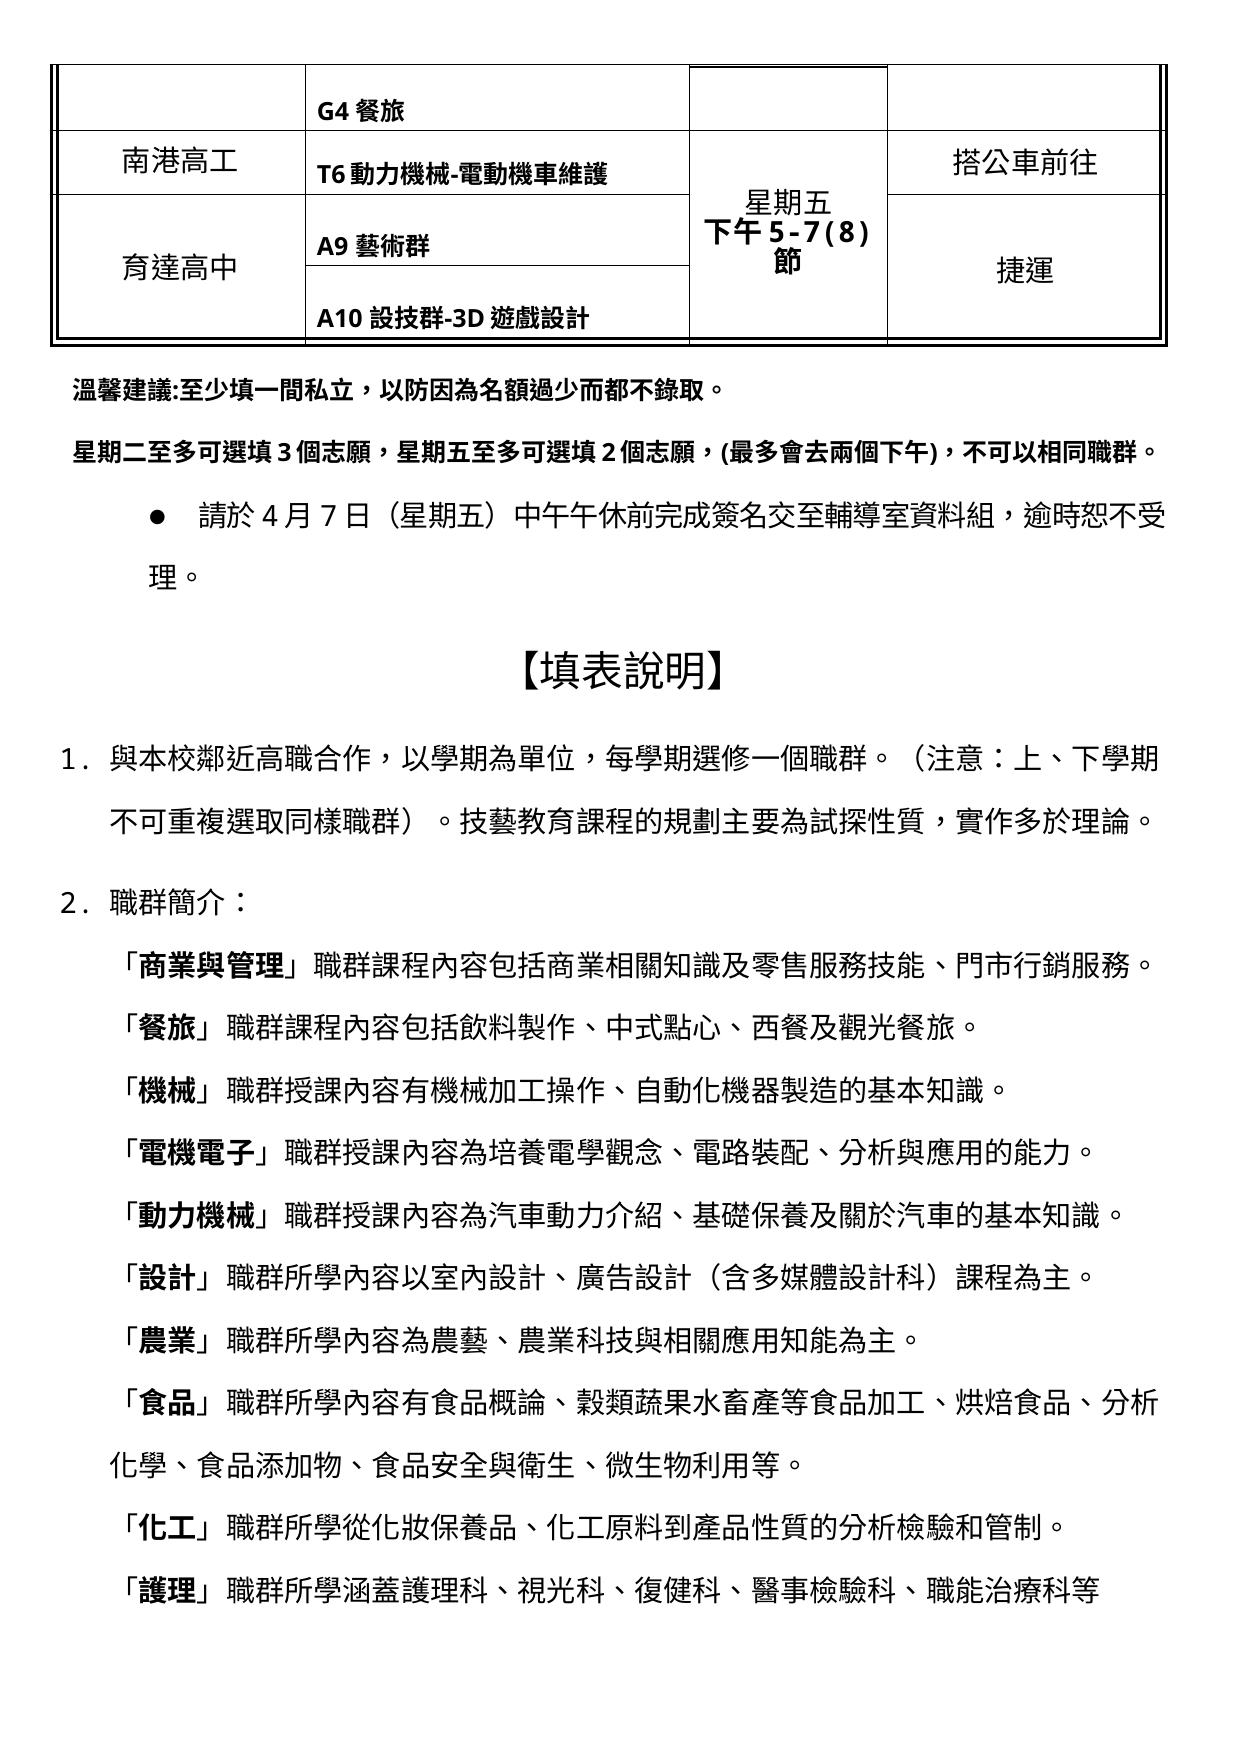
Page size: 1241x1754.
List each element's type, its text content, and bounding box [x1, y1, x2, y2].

text 「化工」職群所學從化妝保養品、化工原料到產品性質的分析檢驗和管制。 [109, 1484, 1181, 1547]
list 請於4月7日（星期五）中午午休前完成簽名交至輔導室資料組，逾時恕不受理。 [148, 472, 1181, 597]
text 「動力機械」職群授課內容為汽車動力介紹、基礎保養及關於汽車的基本知識。 [109, 1172, 1181, 1234]
text 「電機電子」職群授課內容為培養電學觀念、電路裝配、分析與應用的能力。 [109, 1109, 1181, 1172]
text 【填表說明】 [64, 647, 1181, 697]
table_cell G4 餐旅 [306, 65, 689, 130]
list 職群簡介： [59, 859, 1181, 922]
table_cell 搭公車前往 [888, 131, 1159, 193]
table_cell 育達高中 [59, 195, 305, 337]
table_cell A9 藝術群 [306, 195, 689, 265]
text 「機械」職群授課內容有機械加工操作、自動化機器製造的基本知識。 [109, 1047, 1181, 1109]
table_cell 捷運 [888, 195, 1159, 337]
text 「餐旅」職群課程內容包括飲料製作、中式點心、西餐及觀光餐旅。 [109, 984, 1181, 1047]
text 「商業與管理」職群課程內容包括商業相關知識及零售服務技能、門市行銷服務。 [109, 922, 1181, 984]
text 星期二至多可選填3個志願，星期五至多可選填2個志願，(最多會去兩個下午)，不可以相同職群。 [59, 409, 1181, 472]
text 「農業」職群所學內容為農藝、農業科技與相關應用知能為主。 [109, 1297, 1181, 1359]
text 溫馨建議:至少填一間私立，以防因為名額過少而都不錄取。 [59, 347, 1181, 409]
table_cell T6動力機械-電動機車維護 [306, 131, 689, 193]
table_cell 南港高工 [59, 131, 305, 193]
text 「設計」職群所學內容以室內設計、廣告設計（含多媒體設計科）課程為主。 [109, 1234, 1181, 1297]
table_cell [690, 68, 887, 130]
table_cell [59, 65, 305, 130]
table_cell 星期五 下午5-7(8)節 [690, 131, 887, 337]
list 與本校鄰近高職合作，以學期為單位，每學期選修一個職群。（注意：上、下學期不可重複選取同樣職群）。技藝教育課程的規劃主要為試探性質，實作多於理論。 [59, 715, 1181, 840]
table_cell [888, 65, 1159, 130]
table_cell A10 設技群-3D遊戲設計 [306, 266, 689, 337]
text 「食品」職群所學內容有食品概論、穀類蔬果水畜產等食品加工、烘焙食品、分析化學、食品添加物、食品安全與衛生、微生物利用等。 [109, 1359, 1181, 1484]
text 「護理」職群所學涵蓋護理科、視光科、復健科、醫事檢驗科、職能治療科等 [109, 1547, 1181, 1609]
